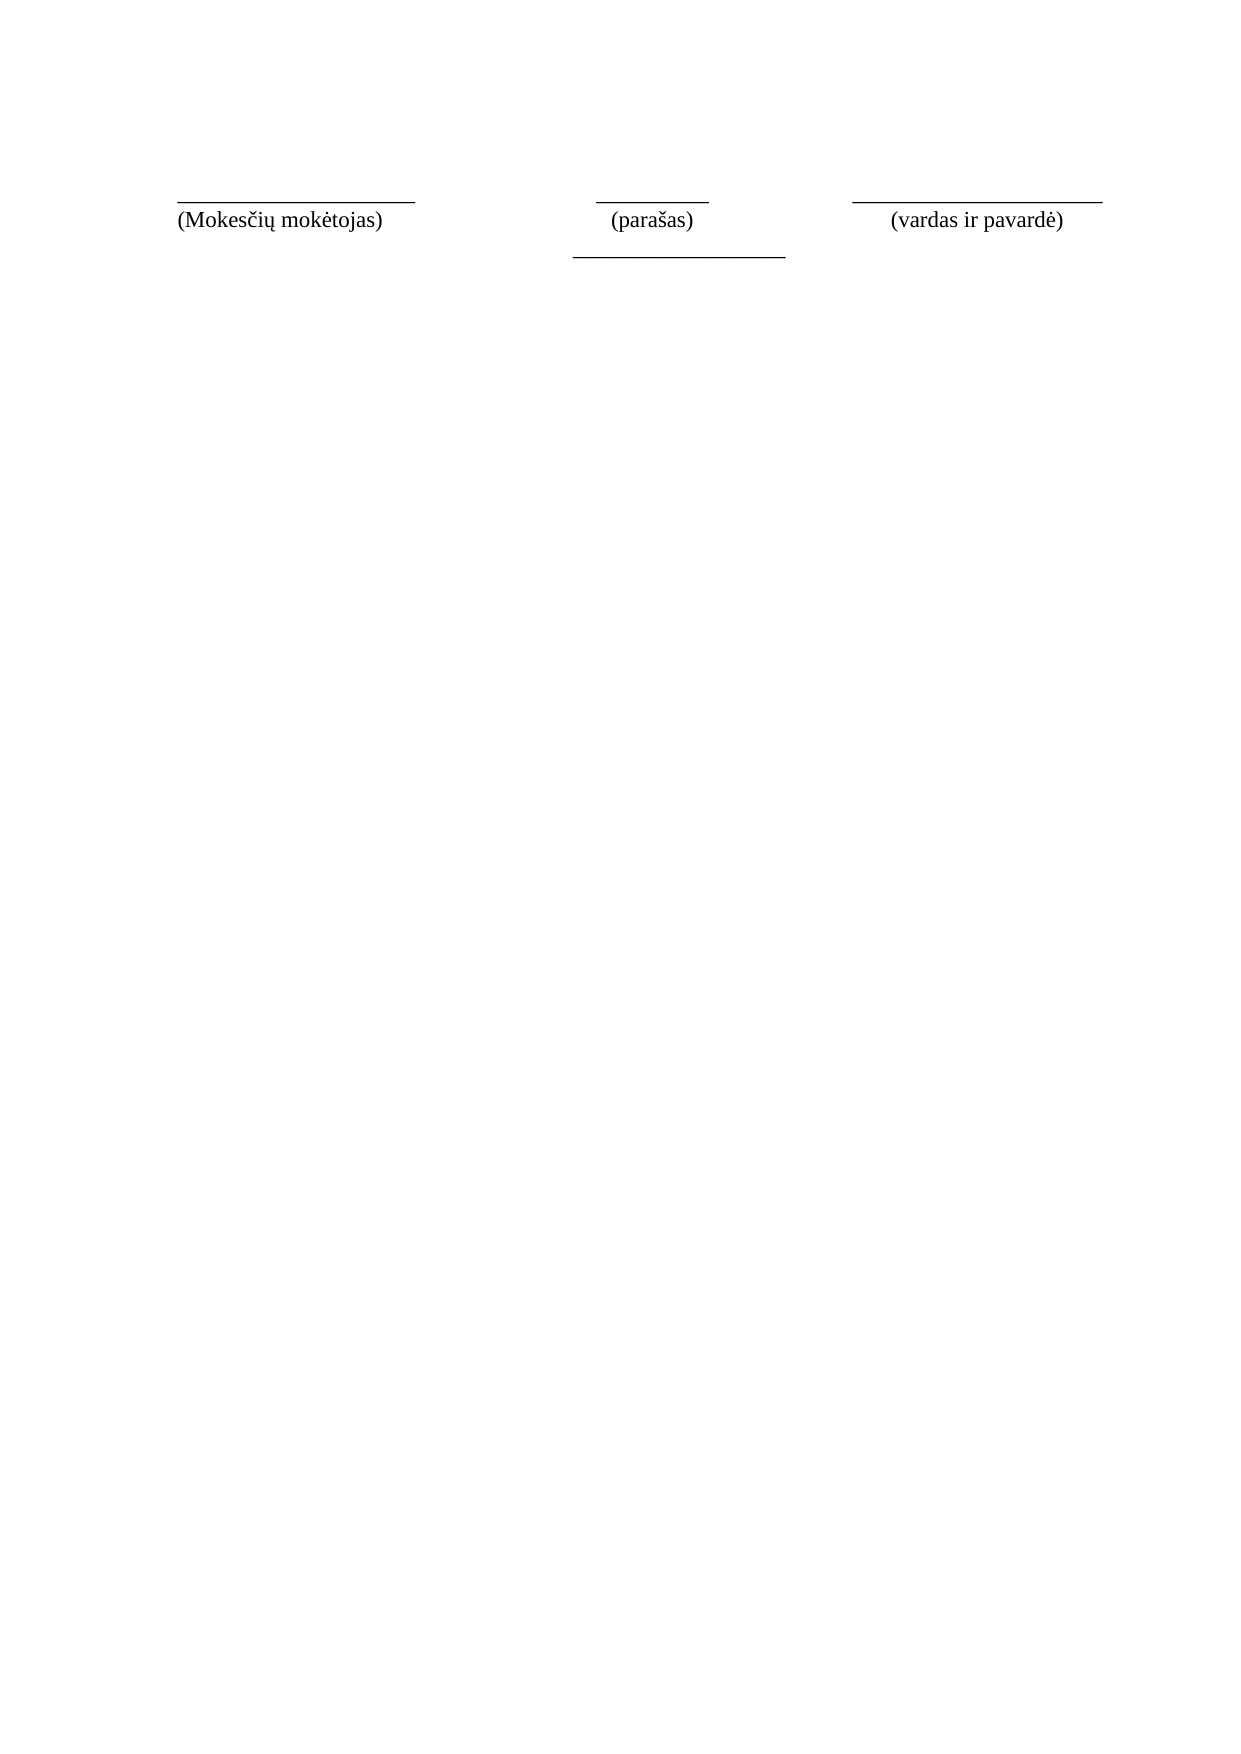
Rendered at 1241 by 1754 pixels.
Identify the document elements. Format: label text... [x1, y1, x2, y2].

text _________________ [177, 232, 1181, 261]
text ___________________ _________ ____________________ [177, 177, 1181, 206]
text (Mokesčių mokėtojas) (parašas) (vardas ir pavardė) [177, 206, 1181, 232]
